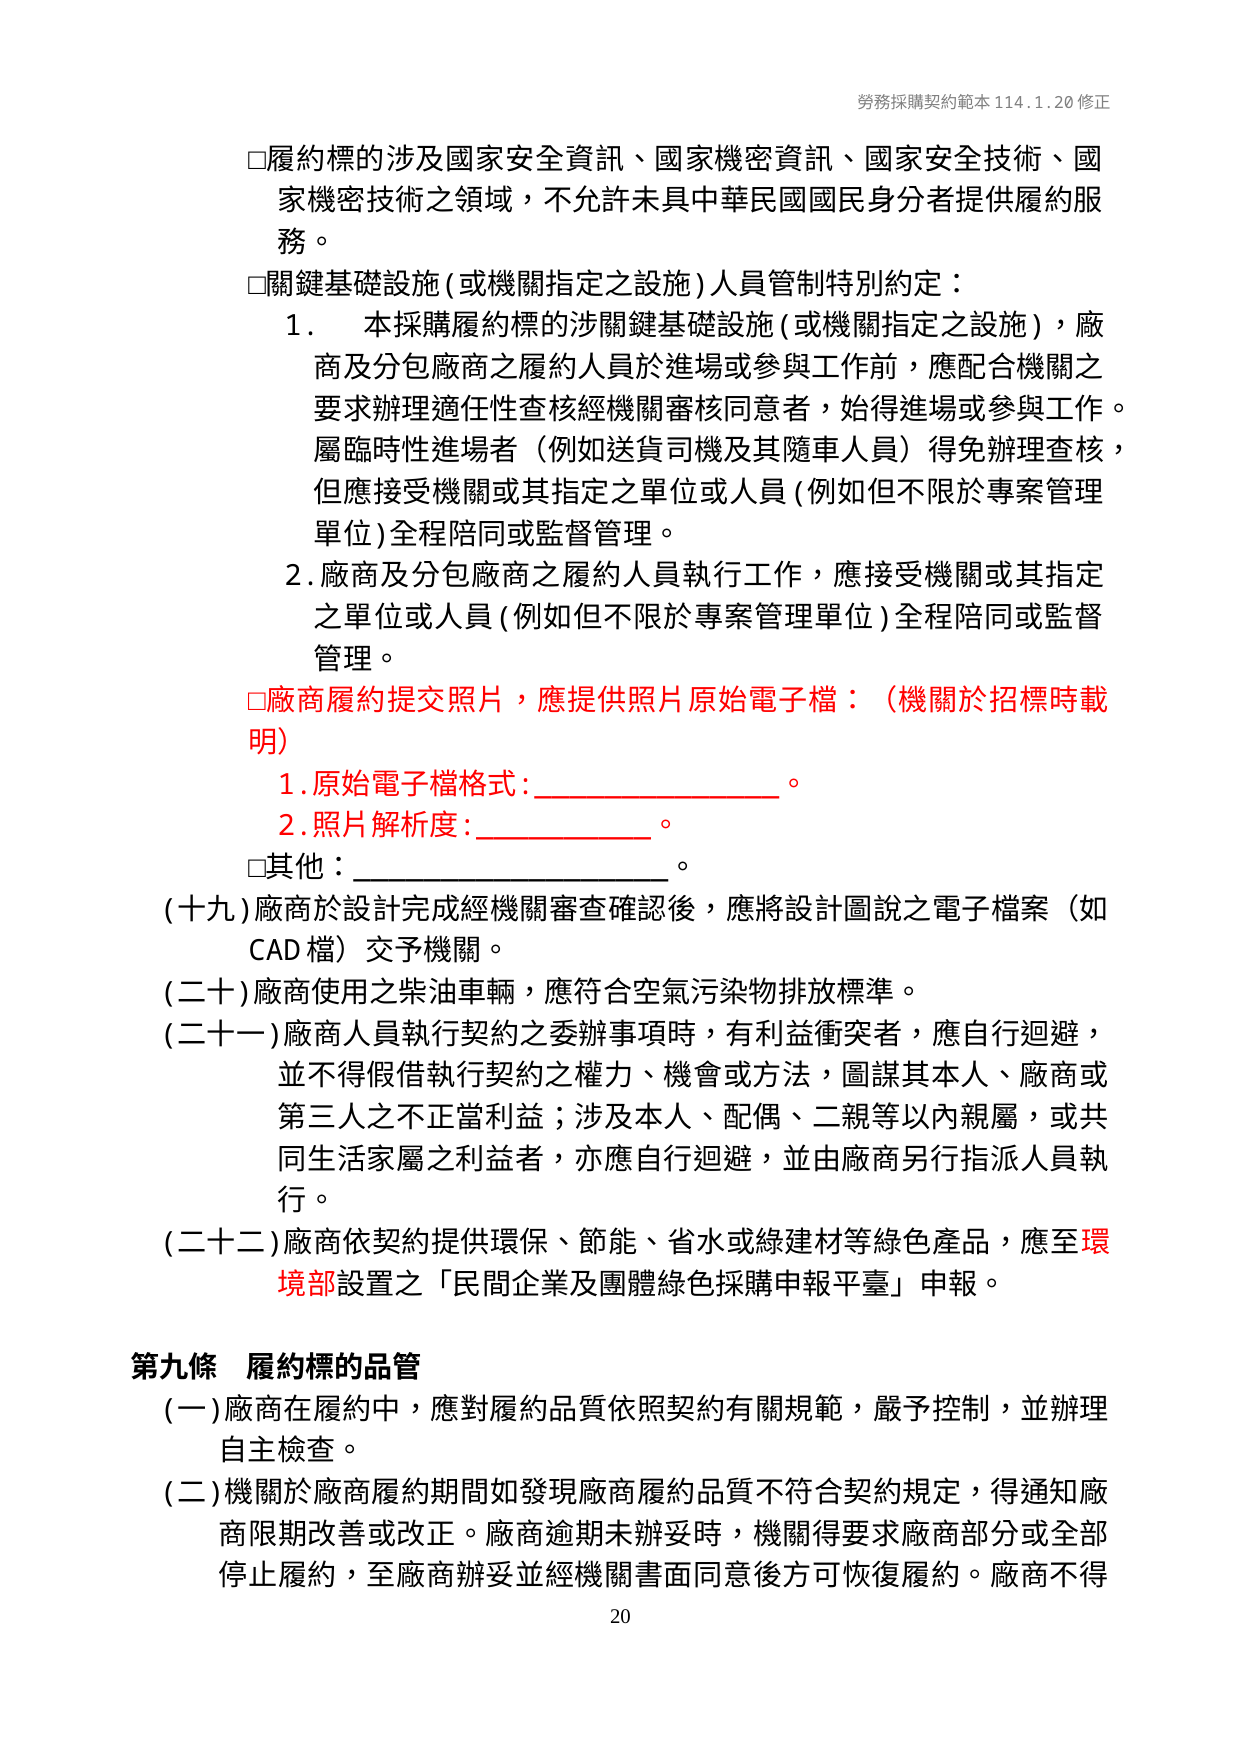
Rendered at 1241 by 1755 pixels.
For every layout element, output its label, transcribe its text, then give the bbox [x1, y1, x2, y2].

text (二十二)廠商依契約提供環保、節能、省水或綠建材等綠色產品，應至環境部設置之「民間企業及團體綠色採購申報平臺」申報。 [159, 1219, 1110, 1302]
text 2.廠商及分包廠商之履約人員執行工作，應接受機關或其指定之單位或人員(例如但不限於專案管理單位)全程陪同或監督管理。 [284, 552, 1104, 677]
text 1.原始電子檔格式:______________。 [277, 761, 1110, 802]
text 2.照片解析度:__________。 [277, 802, 1110, 844]
text 1. 本採購履約標的涉關鍵基礎設施(或機關指定之設施)，廠商及分包廠商之履約人員於進場或參與工作前，應配合機關之要求辦理適任性查核經機關審核同意者，始得進場或參與工作。屬臨時性進場者（例如送貨司機及其隨車人員）得免辦理查核，但應接受機關或其指定之單位或人員(例如但不限於專案管理單位)全程陪同或監督管理。 [284, 302, 1104, 552]
text (十九)廠商於設計完成經機關審查確認後，應將設計圖說之電子檔案（如CAD檔）交予機關。 [159, 886, 1110, 969]
text 第九條 履約標的品管 [130, 1344, 1110, 1386]
text (一)廠商在履約中，應對履約品質依照契約有關規範，嚴予控制，並辦理自主檢查。 [159, 1386, 1110, 1469]
text (二十一)廠商人員執行契約之委辦事項時，有利益衝突者，應自行迴避，並不得假借執行契約之權力、機會或方法，圖謀其本人、廠商或第三人之不正當利益；涉及本人、配偶、二親等以內親屬，或共同生活家屬之利益者，亦應自行迴避，並由廠商另行指派人員執行。 [159, 1011, 1110, 1219]
text □廠商履約提交照片，應提供照片原始電子檔：（機關於招標時載明） [248, 677, 1110, 761]
text (二)機關於廠商履約期間如發現廠商履約品質不符合契約規定，得通知廠商限期改善或改正。廠商逾期未辦妥時，機關得要求廠商部分或全部停止履約，至廠商辦妥並經機關書面同意後方可恢復履約。廠商不得 [159, 1469, 1110, 1594]
text □履約標的涉及國家安全資訊、國家機密資訊、國家安全技術、國家機密技術之領域，不允許未具中華民國國民身分者提供履約服務。 [248, 136, 1104, 261]
text □其他：__________________。 [248, 844, 1104, 886]
text (二十)廠商使用之柴油車輛，應符合空氣污染物排放標準。 [159, 969, 1110, 1011]
text □關鍵基礎設施(或機關指定之設施)人員管制特別約定： [248, 261, 1104, 302]
